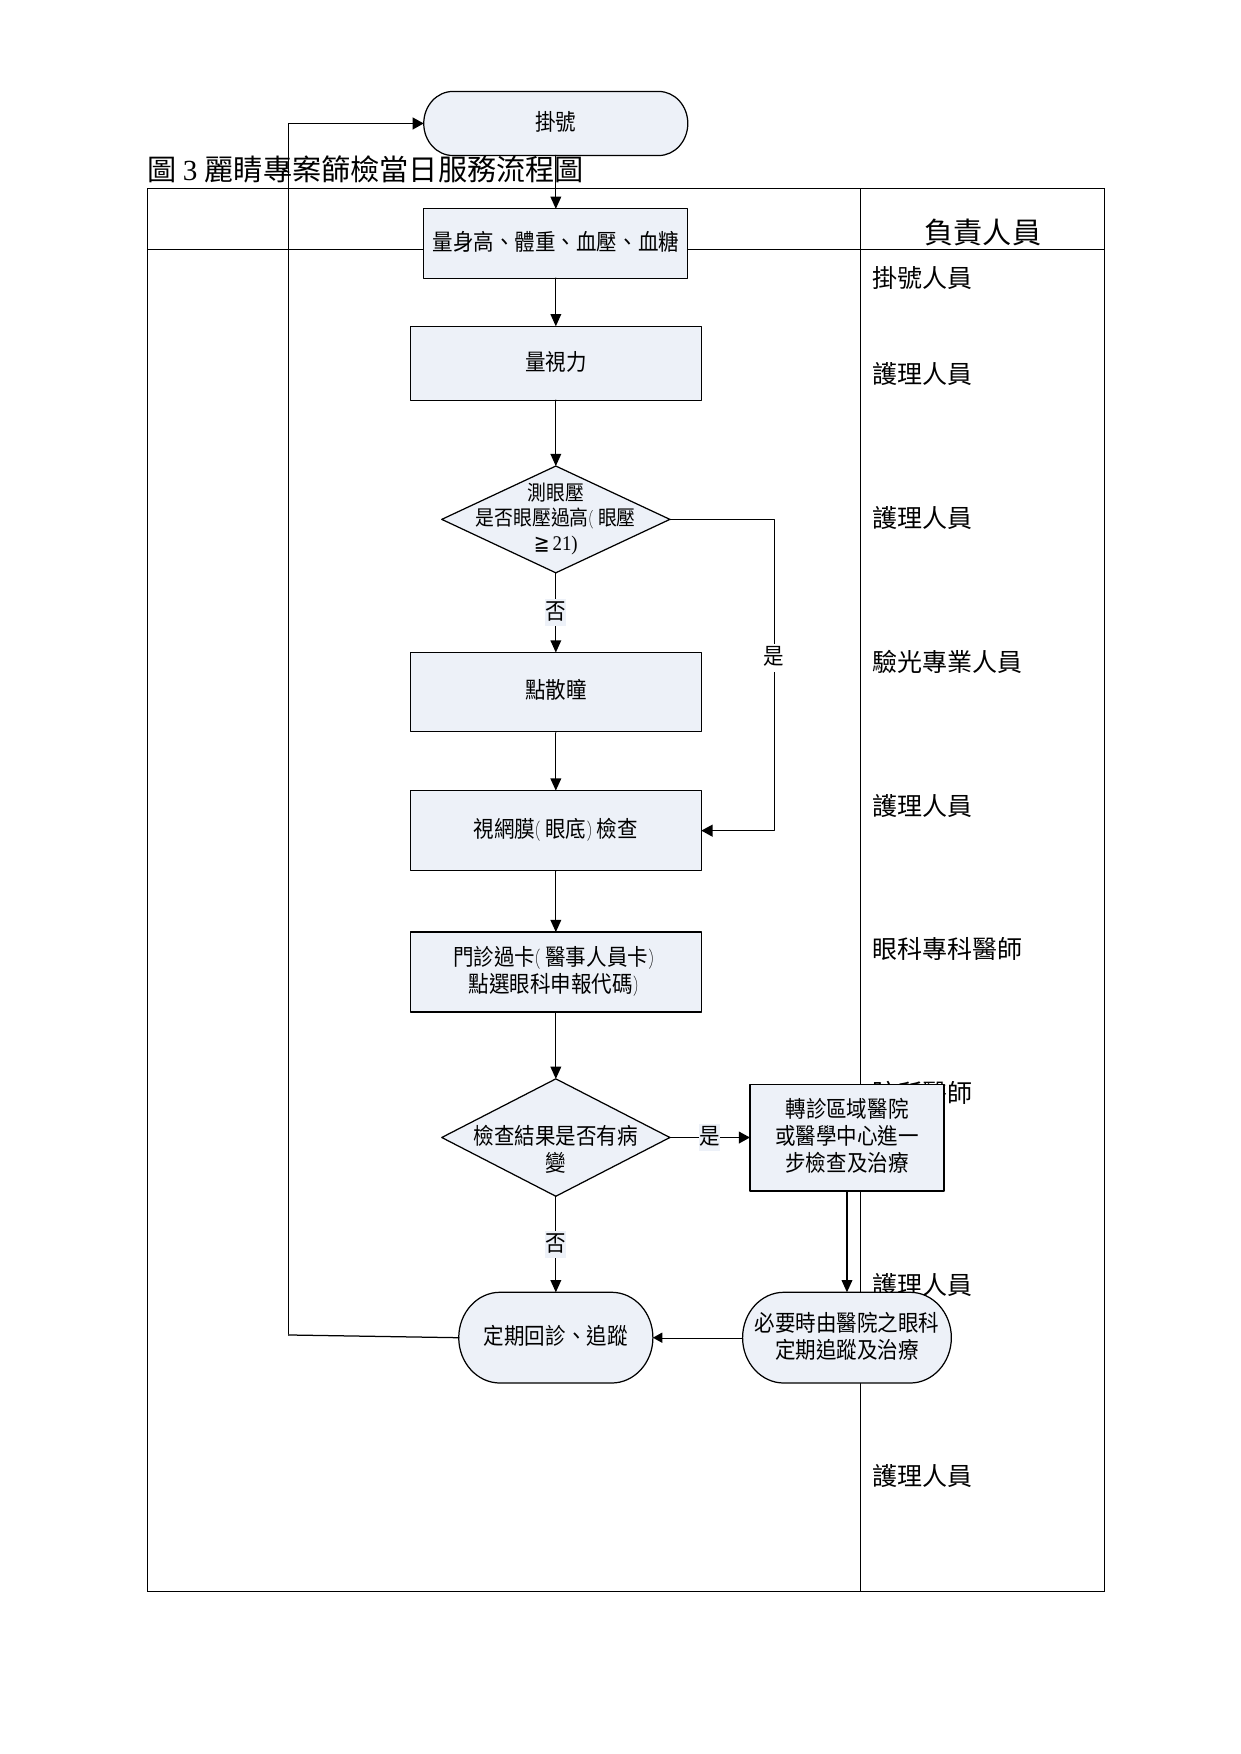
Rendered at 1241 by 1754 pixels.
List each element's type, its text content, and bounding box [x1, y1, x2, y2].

table_cell [848, 1192, 860, 1291]
table_header 流程 [556, 189, 860, 248]
text 圖3 麗睛專案篩檢當日服務流程圖 [558, 159, 579, 179]
table_header 負責人員 [861, 189, 1104, 248]
table_cell 掛號人員 護理人員 護理人員 驗光專業人員 護理人員 眼科專科醫師 院所醫師 護理人員 護理人員 [861, 250, 1104, 1591]
text 圖3 麗睛專案篩檢當日服務流程圖 [148, 126, 288, 188]
table_cell [289, 250, 555, 1337]
text 圖3 麗睛專案篩檢當日服務流程圖 [289, 126, 555, 188]
table_cell [556, 1138, 846, 1338]
table_header 流程 [289, 189, 555, 248]
table_cell [556, 520, 774, 830]
text 圖3 麗睛專案篩檢當日服務流程圖 [556, 126, 1092, 188]
table_cell [148, 250, 860, 1591]
table_header 流程 [148, 189, 288, 248]
table_cell [556, 250, 860, 1137]
